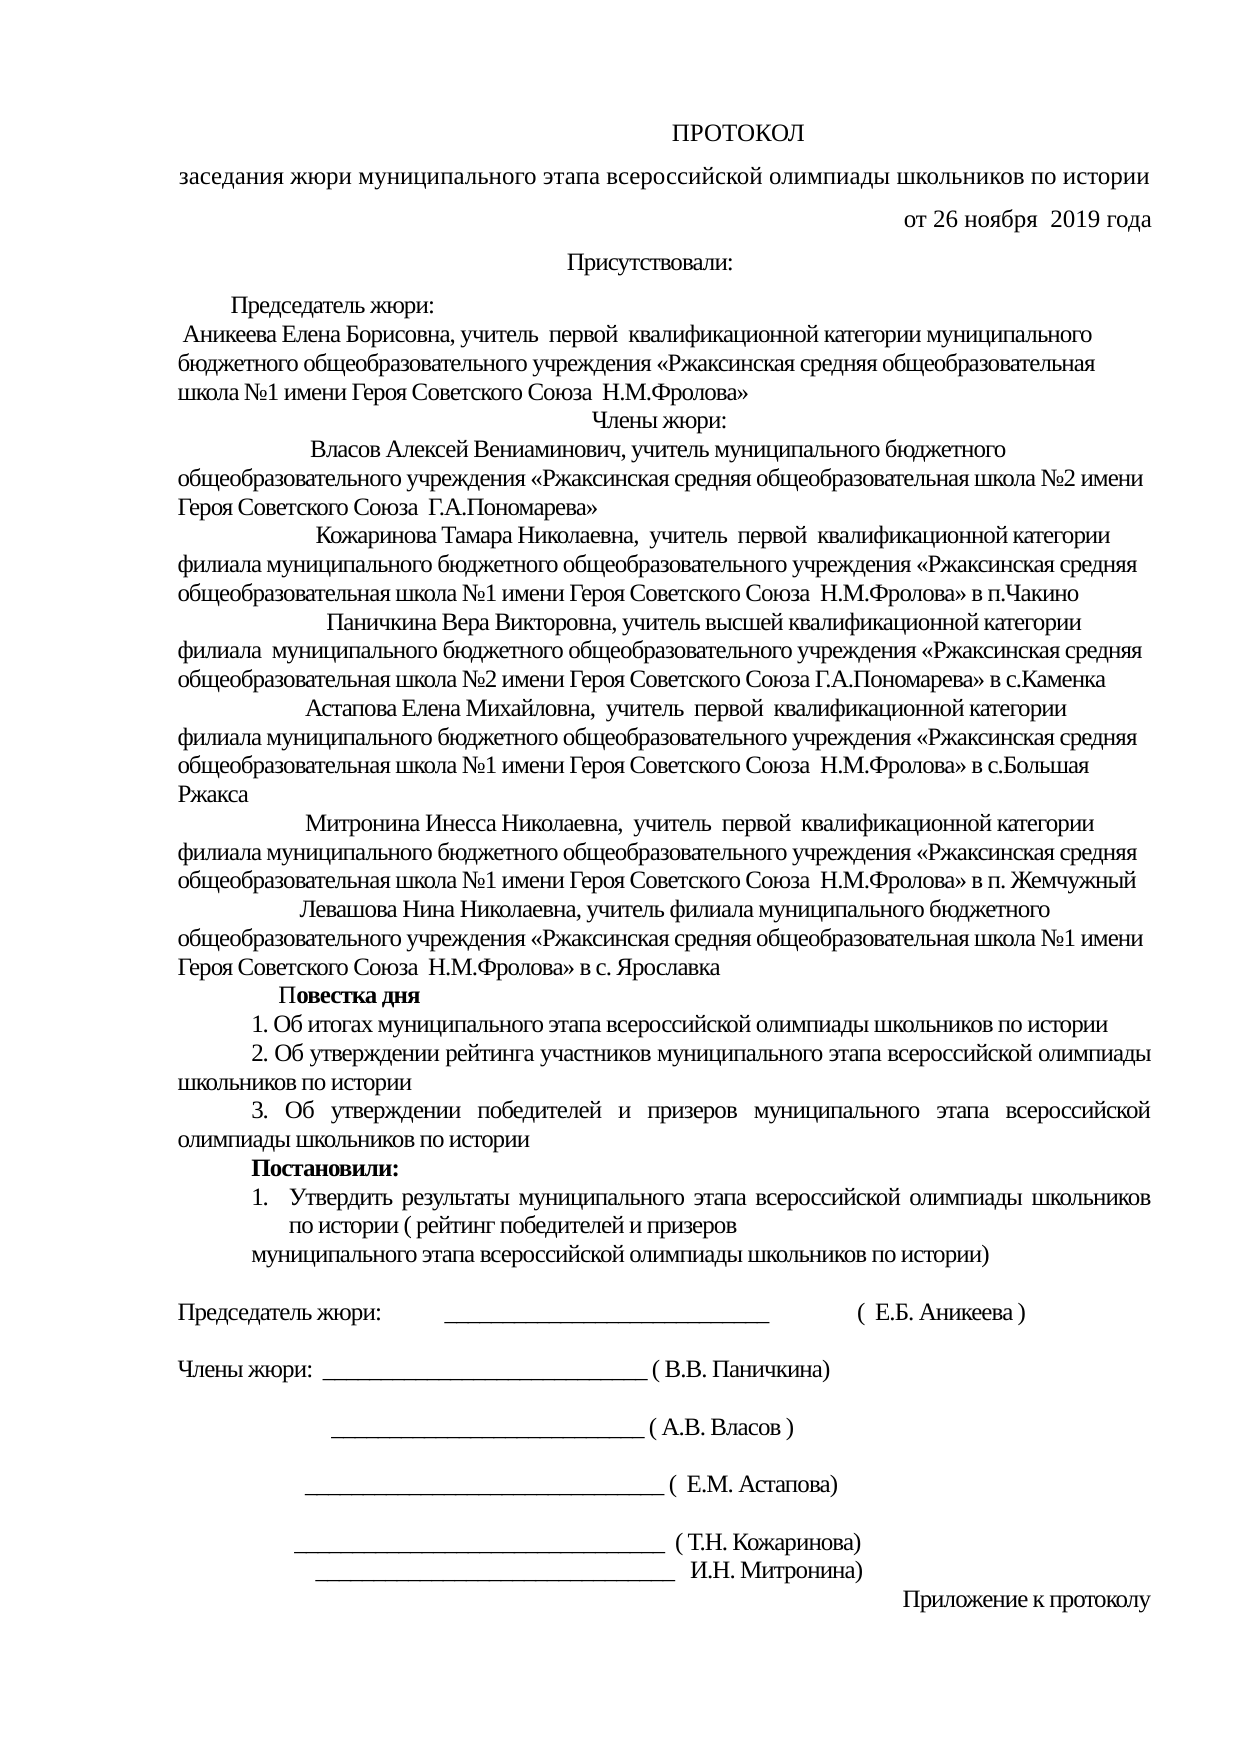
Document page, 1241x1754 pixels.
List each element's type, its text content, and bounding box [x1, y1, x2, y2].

text от 26 ноября 2019 года [177, 204, 1152, 233]
text муниципального этапа всероссийской олимпиады школьников по истории) [177, 1239, 1152, 1268]
text Власов Алексей Вениаминович, учитель муниципального бюджетного общеобразовательного учреждения «Ржаксинская средняя общеобразовательная школа №2 имени Героя Советского Союза Г.А.Пономарева» [177, 434, 1152, 521]
text 2. Об утверждении рейтинга участников муниципального этапа всероссийской олимпиады школьников по истории [177, 1038, 1152, 1096]
text Члены жюри: [177, 406, 1152, 434]
text Паничкина Вера Викторовна, учитель высшей квалификационной категории филиала муниципального бюджетного общеобразовательного учреждения «Ржаксинская средняя общеобразовательная школа №2 имени Героя Советского Союза Г.А.Пономарева» в с.Каменка [177, 607, 1152, 693]
list Утвердить результаты муниципального этапа всероссийской олимпиады школьников по истории ( рейтинг победителей и призеров [251, 1182, 1152, 1239]
text Аникеева Елена Борисовна, учитель первой квалификационной категории муниципального бюджетного общеобразовательного учреждения «Ржаксинская средняя общеобразовательная школа №1 имени Героя Советского Союза Н.М.Фролова» [177, 319, 1152, 406]
text Приложение к протоколу [177, 1584, 1152, 1613]
text Председатель жюри: ____________________________ ( Е.Б. Аникеева ) [177, 1297, 1152, 1326]
text Повестка дня [177, 981, 1152, 1009]
text 3. Об утверждении победителей и призеров муниципального этапа всероссийской олимпиады школьников по истории [177, 1096, 1152, 1153]
text Кожаринова Тамара Николаевна, учитель первой квалификационной категории филиала муниципального бюджетного общеобразовательного учреждения «Ржаксинская средняя общеобразовательная школа №1 имени Героя Советского Союза Н.М.Фролова» в п.Чакино [177, 521, 1152, 607]
text Члены жюри: ____________________________ ( В.В. Паничкина) [177, 1354, 1152, 1383]
text ________________________________ ( Т.Н. Кожаринова) [177, 1527, 1152, 1556]
text протокол [177, 118, 1152, 147]
text Митронина Инесса Николаевна, учитель первой квалификационной категории филиала муниципального бюджетного общеобразовательного учреждения «Ржаксинская средняя общеобразовательная школа №1 имени Героя Советского Союза Н.М.Фролова» в п. Жемчужный [177, 808, 1152, 894]
text 1. Об итогах муниципального этапа всероссийской олимпиады школьников по истории [177, 1009, 1152, 1038]
text _______________________________ ( Е.М. Астапова) [177, 1469, 1152, 1498]
text _______________________________ И.Н. Митронина) [177, 1556, 1152, 1584]
text заседания жюри муниципального этапа всероссийской олимпиады школьников по истории [177, 161, 1152, 190]
text Левашова Нина Николаевна, учитель филиала муниципального бюджетного общеобразовательного учреждения «Ржаксинская средняя общеобразовательная школа №1 имени Героя Советского Союза Н.М.Фролова» в с. Ярославка [177, 894, 1152, 981]
text Присутствовали: [177, 247, 1152, 276]
text Астапова Елена Михайловна, учитель первой квалификационной категории филиала муниципального бюджетного общеобразовательного учреждения «Ржаксинская средняя общеобразовательная школа №1 имени Героя Советского Союза Н.М.Фролова» в с.Большая Ржакса [177, 693, 1152, 808]
text ___________________________ ( А.В. Власов ) [177, 1412, 1152, 1441]
text Постановили: [177, 1153, 1152, 1182]
text Председатель жюри: [177, 291, 1152, 319]
